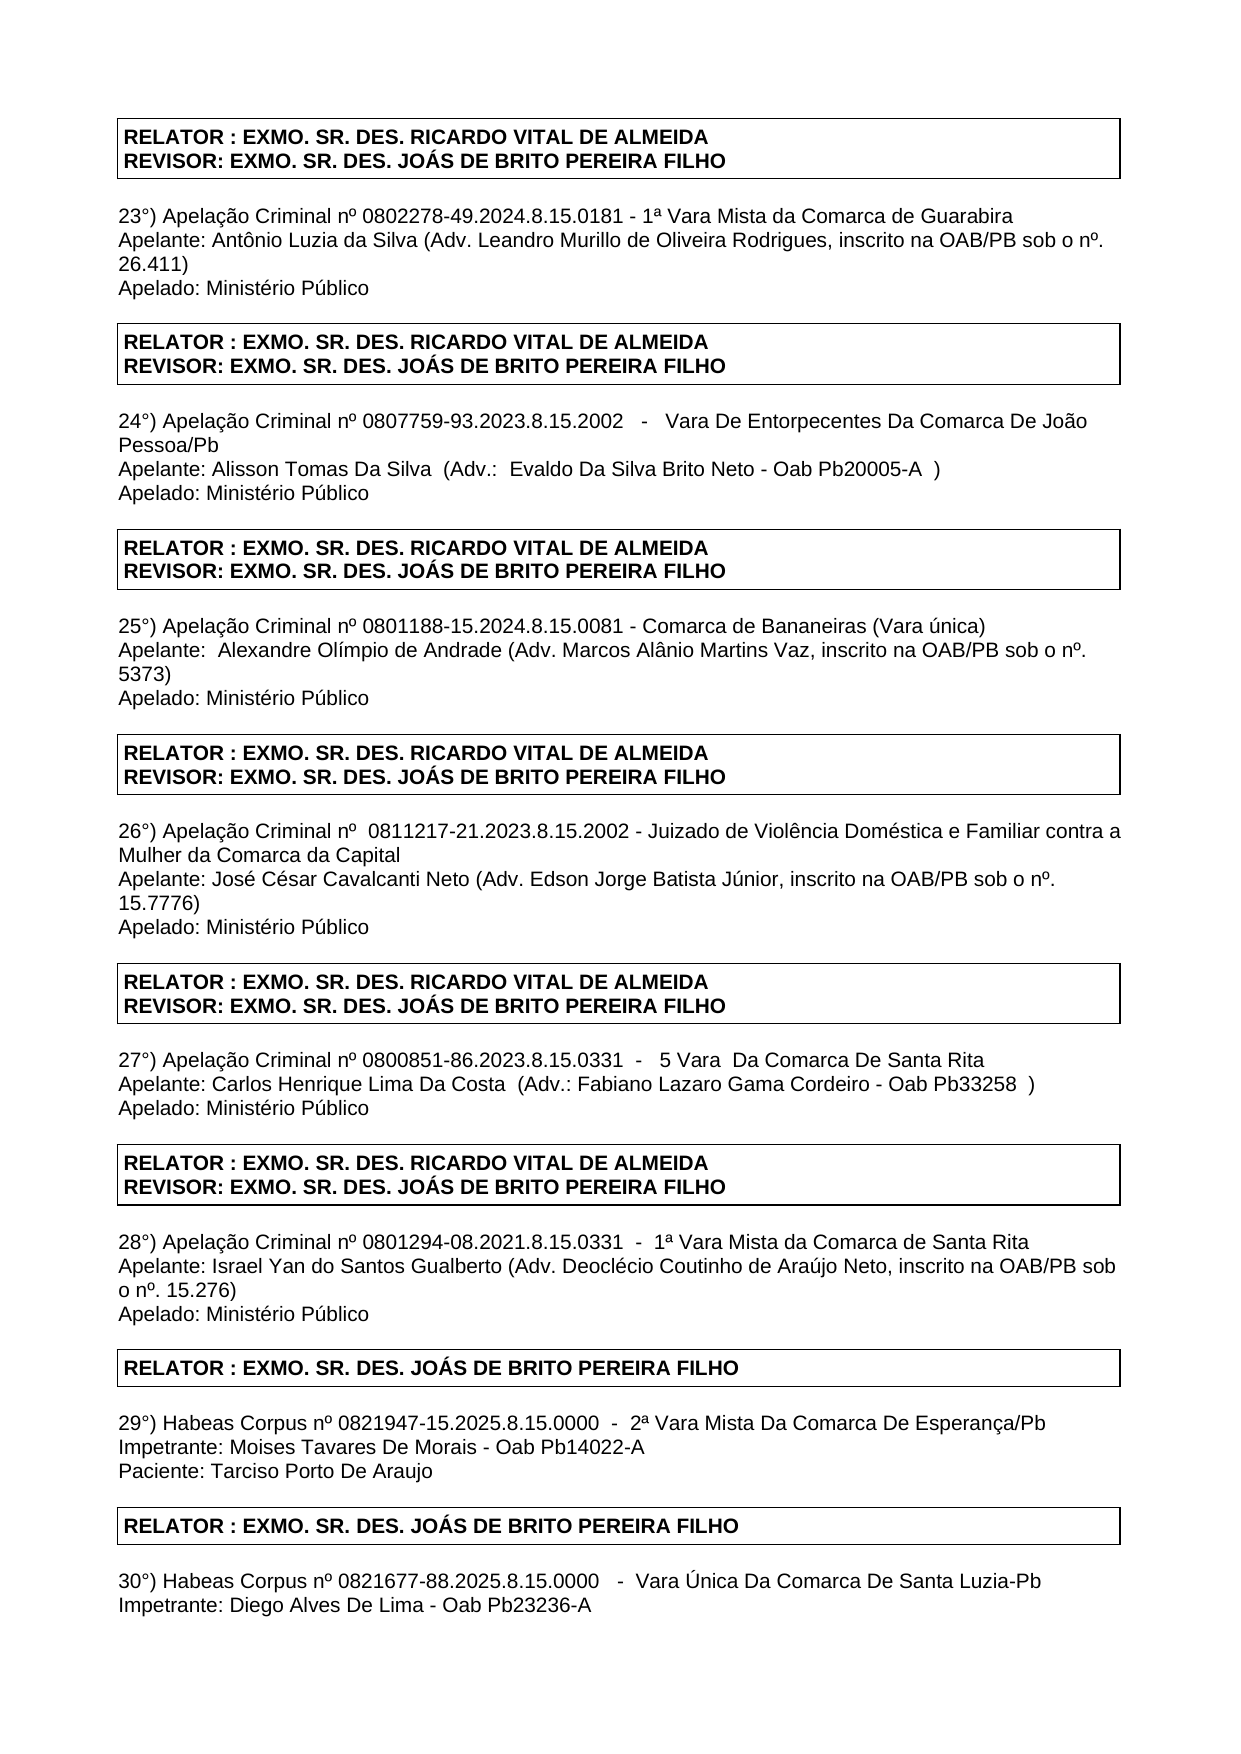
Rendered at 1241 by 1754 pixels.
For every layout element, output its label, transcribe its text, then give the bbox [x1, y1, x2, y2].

text Apelado: Ministério Público [118, 481, 1122, 504]
text Apelante: Alexandre Olímpio de Andrade (Adv. Marcos Alânio Martins Vaz, inscrito na OAB/PB sob o nº. 5373) [118, 638, 1122, 686]
table_header RELATOR : EXMO. SR. DES. RICARDO VITAL DE ALMEIDA REVISOR: EXMO. SR. DES. JOÁS DE BRITO PEREIRA FILHO [118, 964, 1119, 1023]
text Apelante: Carlos Henrique Lima Da Costa (Adv.: Fabiano Lazaro Gama Cordeiro - Oab Pb33258 ) [118, 1072, 1122, 1096]
text Apelante: Alisson Tomas Da Silva (Adv.: Evaldo Da Silva Brito Neto - Oab Pb20005-A ) [118, 457, 1122, 481]
text Apelante: Antônio Luzia da Silva (Adv. Leandro Murillo de Oliveira Rodrigues, inscrito na OAB/PB sob o nº. 26.411) [118, 227, 1122, 275]
text 24°) Apelação Criminal nº 0807759-93.2023.8.15.2002 - Vara De Entorpecentes Da Comarca De João Pessoa/Pb [118, 409, 1122, 457]
text Apelado: Ministério Público [118, 915, 1122, 939]
text Impetrante: Diego Alves De Lima - Oab Pb23236-A [118, 1593, 1122, 1617]
table_header RELATOR : EXMO. SR. DES. RICARDO VITAL DE ALMEIDA REVISOR: EXMO. SR. DES. JOÁS DE BRITO PEREIRA FILHO [118, 119, 1119, 178]
table_header RELATOR : EXMO. SR. DES. JOÁS DE BRITO PEREIRA FILHO [118, 1350, 1119, 1386]
table_header RELATOR : EXMO. SR. DES. RICARDO VITAL DE ALMEIDA REVISOR: EXMO. SR. DES. JOÁS DE BRITO PEREIRA FILHO [118, 735, 1119, 794]
table_header RELATOR : EXMO. SR. DES. RICARDO VITAL DE ALMEIDA REVISOR: EXMO. SR. DES. JOÁS DE BRITO PEREIRA FILHO [118, 324, 1119, 384]
text 28°) Apelação Criminal nº 0801294-08.2021.8.15.0331 - 1ª Vara Mista da Comarca de Santa Rita [118, 1229, 1122, 1253]
text 30°) Habeas Corpus nº 0821677-88.2025.8.15.0000 - Vara Única Da Comarca De Santa Luzia-Pb [118, 1569, 1122, 1593]
text 26°) Apelação Criminal nº 0811217-21.2023.8.15.2002 - Juizado de Violência Doméstica e Familiar contra a Mulher da Comarca da Capital [118, 819, 1122, 867]
text 29°) Habeas Corpus nº 0821947-15.2025.8.15.0000 - 2ª Vara Mista Da Comarca De Esperança/Pb [118, 1411, 1122, 1435]
text Apelado: Ministério Público [118, 686, 1122, 710]
table_header RELATOR : EXMO. SR. DES. RICARDO VITAL DE ALMEIDA REVISOR: EXMO. SR. DES. JOÁS DE BRITO PEREIRA FILHO [118, 530, 1119, 589]
text 25°) Apelação Criminal nº 0801188-15.2024.8.15.0081 - Comarca de Bananeiras (Vara única) [118, 614, 1122, 638]
text Apelado: Ministério Público [118, 1096, 1122, 1120]
text 27°) Apelação Criminal nº 0800851-86.2023.8.15.0331 - 5 Vara Da Comarca De Santa Rita [118, 1048, 1122, 1072]
text Apelado: Ministério Público [118, 275, 1122, 299]
table_header RELATOR : EXMO. SR. DES. JOÁS DE BRITO PEREIRA FILHO [118, 1508, 1119, 1544]
text Apelante: José César Cavalcanti Neto (Adv. Edson Jorge Batista Júnior, inscrito na OAB/PB sob o nº. 15.7776) [118, 867, 1122, 915]
text Apelado: Ministério Público [118, 1301, 1122, 1325]
text Paciente: Tarciso Porto De Araujo [118, 1459, 1122, 1483]
text Apelante: Israel Yan do Santos Gualberto (Adv. Deoclécio Coutinho de Araújo Neto, inscrito na OAB/PB sob o nº. 15.276) [118, 1253, 1122, 1301]
text 23°) Apelação Criminal nº 0802278-49.2024.8.15.0181 - 1ª Vara Mista da Comarca de Guarabira [118, 203, 1122, 227]
text Impetrante: Moises Tavares De Morais - Oab Pb14022-A [118, 1435, 1122, 1459]
table_header RELATOR : EXMO. SR. DES. RICARDO VITAL DE ALMEIDA REVISOR: EXMO. SR. DES. JOÁS DE BRITO PEREIRA FILHO [118, 1145, 1119, 1204]
